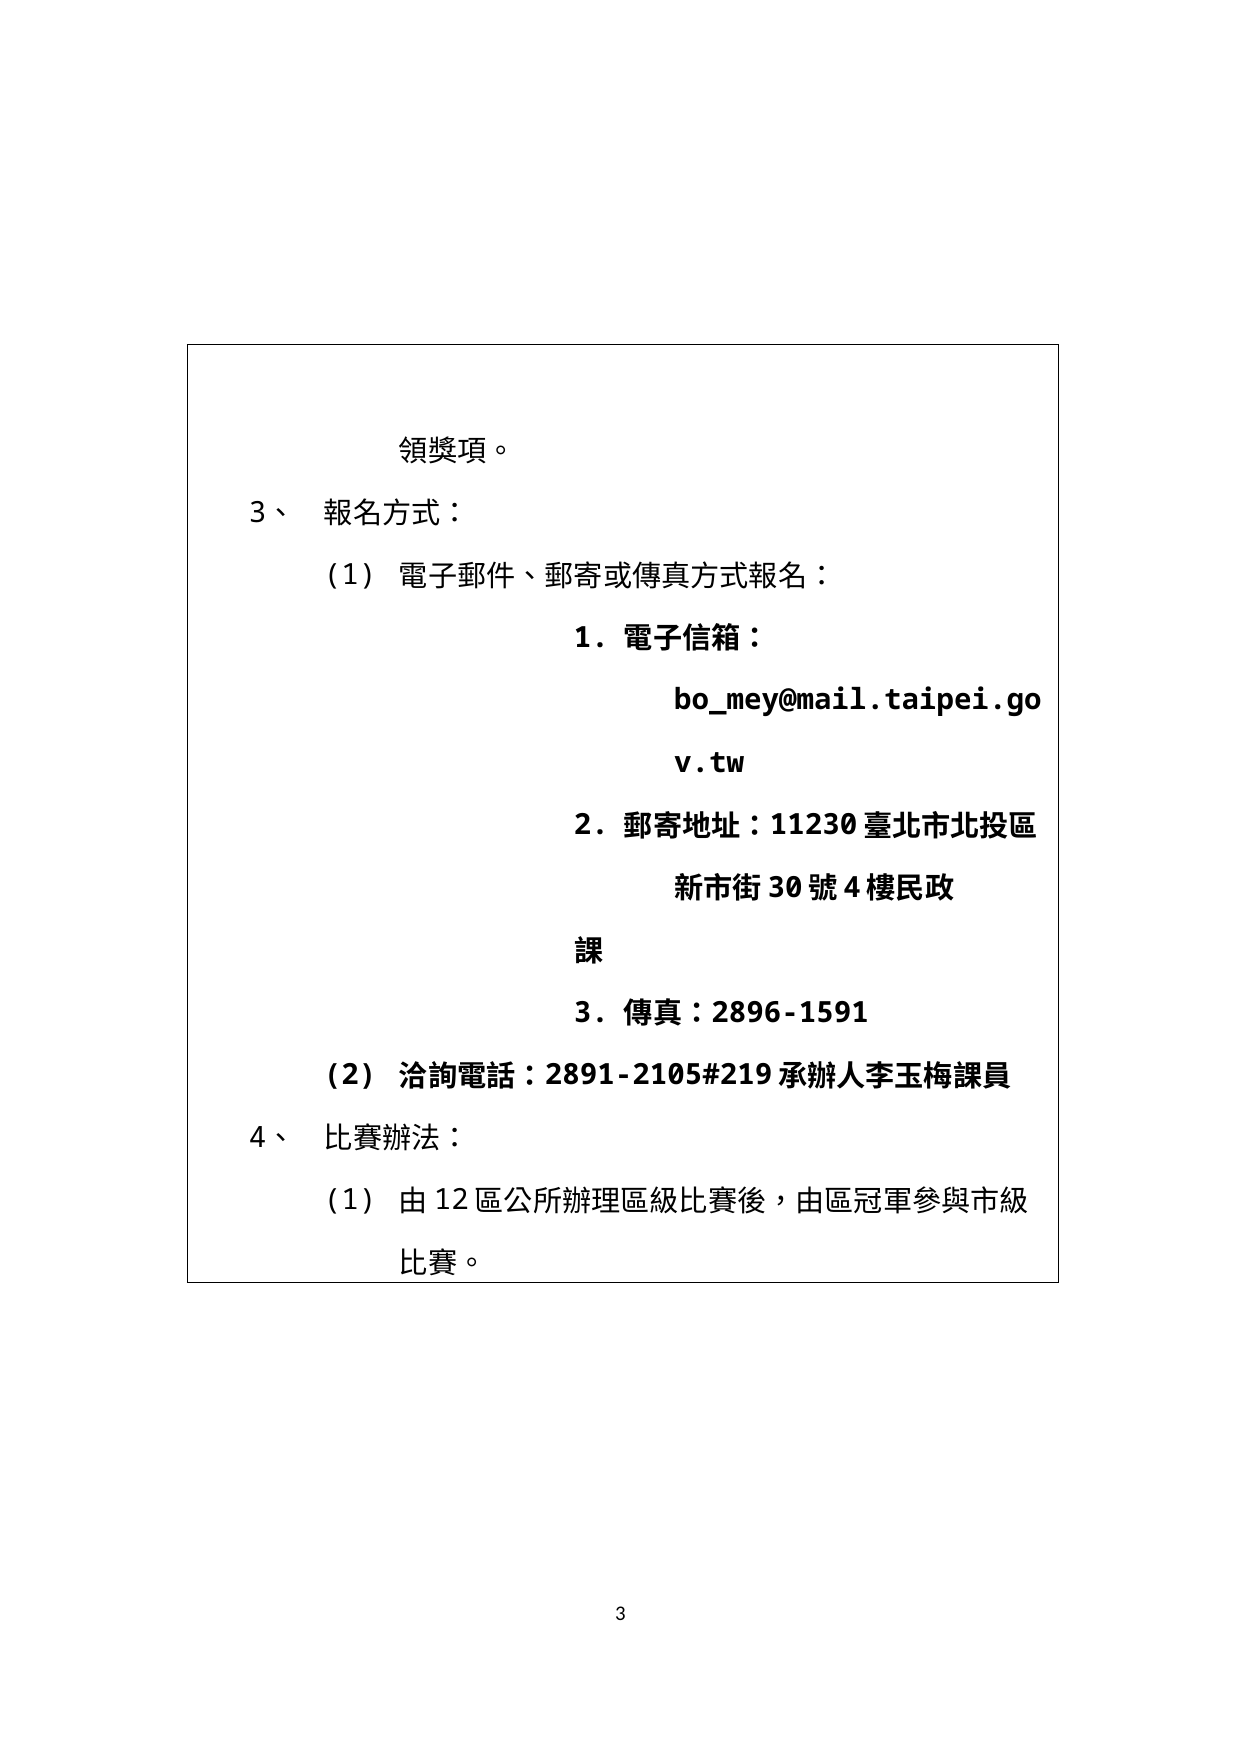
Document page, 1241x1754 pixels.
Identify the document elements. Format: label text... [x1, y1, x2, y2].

table_cell 注意事項： 報名時間：106年4月10日上午9時起至106年4月28日下午5時 止。 報名資格： 歡迎全體國民、不分年齡、國籍組隊報名參加。 每隊至少2人以上，同一隊伍不得跨區報名，其成員亦不得跨隊跨區參賽。經發現或檢舉者，不得參賽；若已參加比賽，不予計分；已頒獎者，追回所領獎項。 報名方式： 電子郵件、郵寄或傳真方式報名： 電子信箱：bo_mey@mail.taipei.gov.tw 郵寄地址：11230臺北市北投區新市街30號4樓民政 課 傳真：2896-1591 洽詢電話：2891-2105#219承辦人李玉梅課員 比賽辦法： 由12區公所辦理區級比賽後，由區冠軍參與市級比賽。 指定比賽音樂及舞蹈，違反者不予計分： 指定曲：世大運主題曲「擁抱世界擁抱你」。 指定舞蹈：副歌為指定舞蹈，餘需自行編舞。 注意事項： 依中華民國所得稅法規定，獎項金額若超過新台幣$1,000元，獎項所得將列入個人年度綜合所得稅申報，故請參賽隊伍成員比賽當日攜帶國民身分證，得獎隊伍需依規定填寫並繳交相關收據方可領獎，若不願意配合，則視為自動棄權。 參賽之隊伍(含隊員)須同意接受主辦單位或活動合作單位發布或傳達之活動相關訊息，此一傳達行為並不違反個資法，另必須同意肖像讓主辦單位或相關單位有權將活動之錄影、相片於世界各地之各類媒體播放、展出、登錄與刊載等使用，若無法同意者，請勿報名參加。得獎隊伍如有冒名上場之情形，遭相關權利人檢舉並證實確有該等情事後，主辦單位得逕予取消得獎資格並追回獎金獎品。 參賽人員需與報名時同一組團員，非有不得抗力因素不得更換或增減團員、同一人不得跨隊參與，違反者不予計分。上開不得抗力因素，以主辦單位認定為準。 比賽當天主辦單位將於現場進行全程錄影及拍照，比賽選手不得有異議。 參賽隊伍進行比賽時，指導老師不得在現場以口令、手勢等示範指導。 比賽隊伍出場時，下一隊請於「工作預備區」準備，並保持肅靜，不得影響他人比賽，且比賽使用之道具，請勿隨意移動，以免影響其他參賽隊伍權益。 參賽隊伍需以世大運主題曲「擁抱世界擁抱你」進行編舞，且副歌需跳指定舞蹈動作，不得自行增刪上開音樂及指定舞蹈動作，違反者不予計分。 除燈光及播音設備由主辦單位準備外，比賽時所需服裝、道具及伴奏人員均應自備。 報名單上資料須據實詳細填寫，一經報名，不得要求任何增減或變更。 得獎名單將於比賽後公佈，請各決賽隊伍在現場等候得獎公佈及進行頒獎。 請各隊伍維持休息區的整潔，垃圾集中處理。 所有演出單位使用過後的道具，請勿棄置在會場周圍。 請各參賽者自行管理個人貴重物品，若有遺失，主辦單位一概不 負責。 主辦單位保留活動修改變更權利，如有任何疑義，皆以主辦單 位現場正式公告為準。 凡參加本活動者，皆視為同意以上各項規定。 如有變動及未盡事宜者，將於主辦網站上公布之最新訊息為 準。 [188, 345, 1058, 1282]
